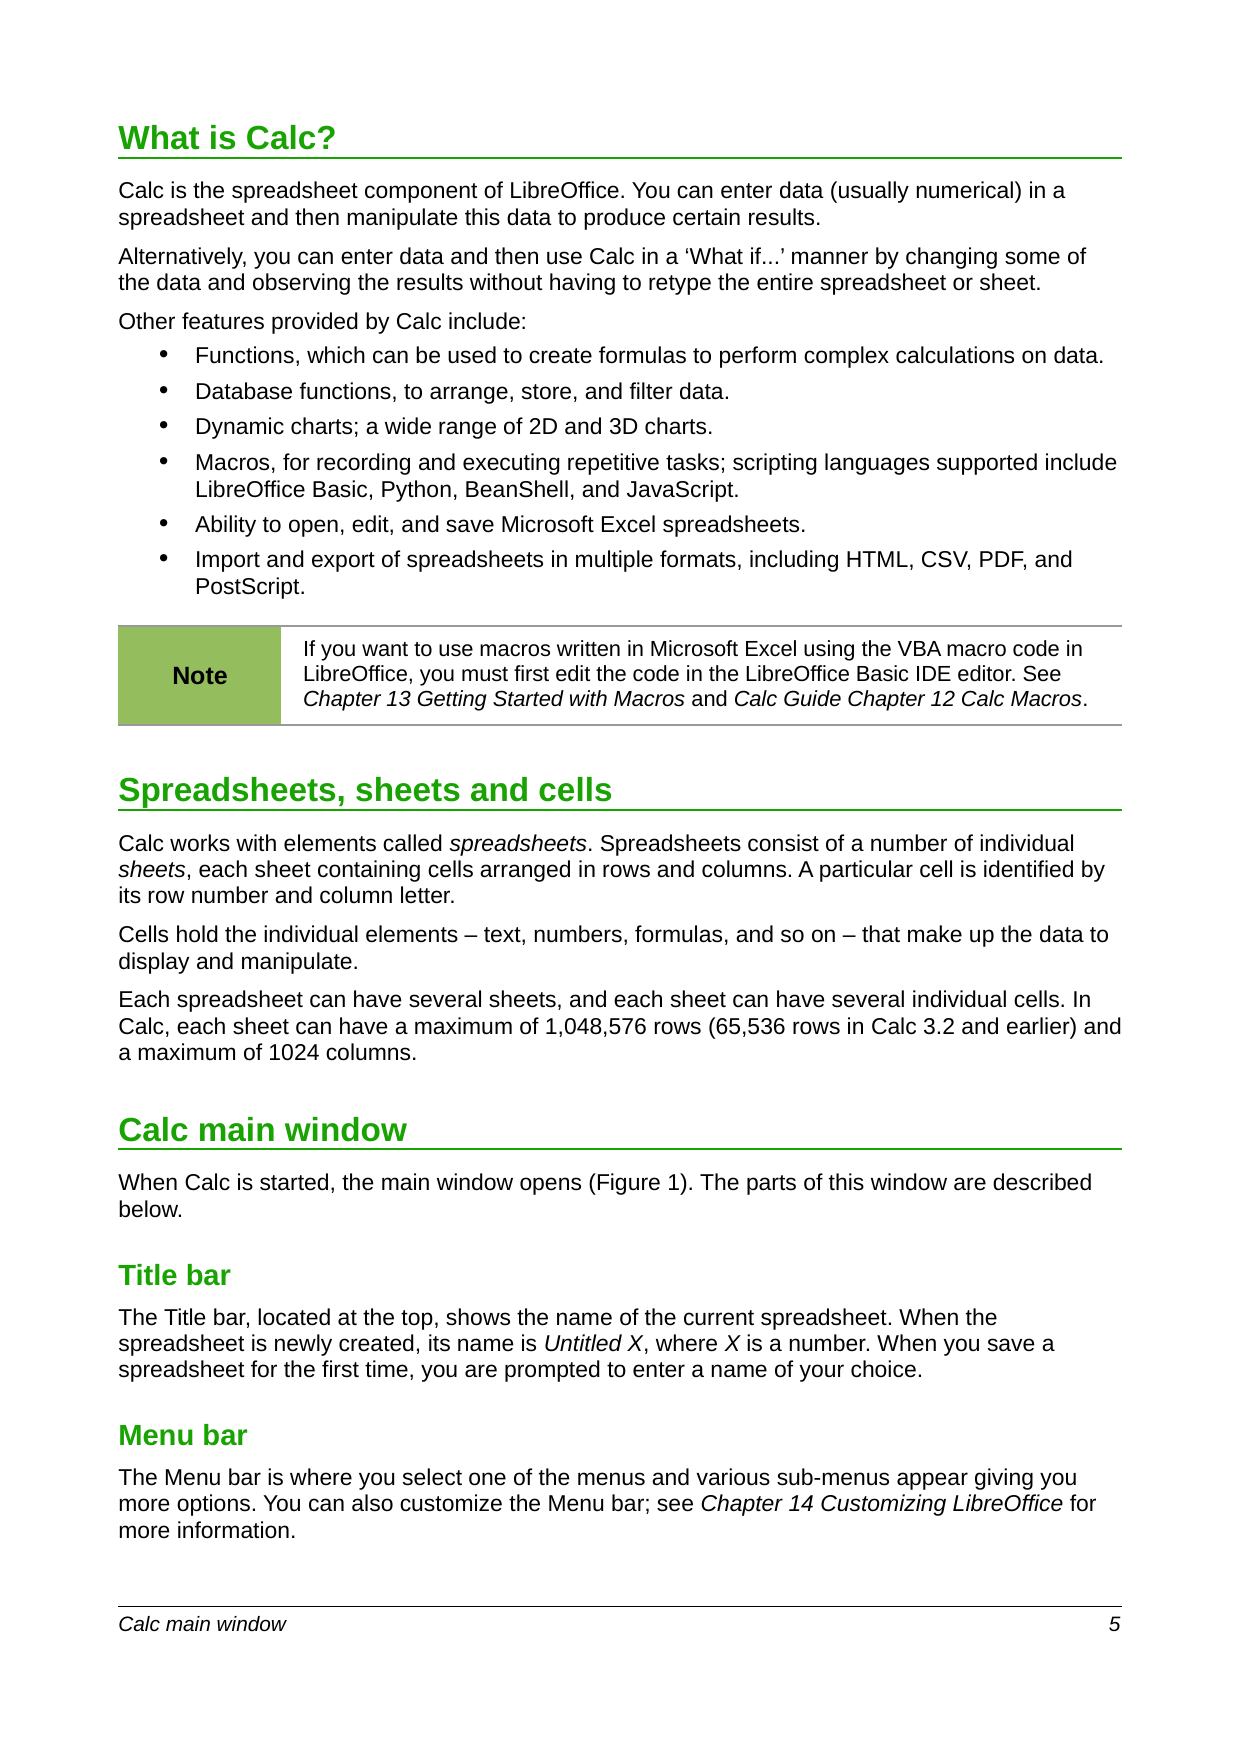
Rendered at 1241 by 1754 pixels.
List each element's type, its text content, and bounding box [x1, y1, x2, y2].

text The Menu bar is where you select one of the menus and various sub-menus appear giving you more options. You can also customize the Menu bar; see Chapter 14 Customizing LibreOffice for more information. [118, 1464, 1122, 1543]
subtitle Spreadsheets, sheets and cells [118, 770, 1122, 809]
subtitle Title bar [118, 1257, 1122, 1291]
list Database functions, to arrange, store, and filter data. [156, 376, 1122, 405]
list Ability to open, edit, and save Microsoft Excel spreadsheets. [156, 509, 1122, 538]
text Calc is the spreadsheet component of LibreOffice. You can enter data (usually numerical) in a spreadsheet and then manipulate this data to produce certain results. [118, 177, 1122, 230]
list Other features provided by Calc include: [118, 308, 1122, 334]
text Each spreadsheet can have several sheets, and each sheet can have several individual cells. In Calc, each sheet can have a maximum of 1,048,576 rows (65,536 rows in Calc 3.2 and earlier) and a maximum of 1024 columns. [118, 986, 1122, 1066]
list Functions, which can be used to create formulas to perform complex calculations on data. [156, 341, 1122, 370]
text When Calc is started, the main window opens (Figure 1). The parts of this window are described below. [118, 1169, 1122, 1222]
subtitle Menu bar [118, 1418, 1122, 1452]
text Alternatively, you can enter data and then use Calc in a ‘What if...’ manner by changing some of the data and observing the results without having to retype the entire spreadsheet or sheet. [118, 243, 1122, 295]
subtitle What is Calc? [118, 118, 1122, 157]
text The Title bar, located at the top, shows the name of the current spreadsheet. When the spreadsheet is newly created, its name is Untitled X, where X is a number. When you save a spreadsheet for the first time, you are prompted to enter a name of your choice. [118, 1303, 1122, 1382]
list Dynamic charts; a wide range of 2D and 3D charts. [156, 412, 1122, 441]
list Import and export of spreadsheets in multiple formats, including HTML, CSV, PDF, and PostScript. [156, 544, 1122, 600]
table_header Note [118, 627, 281, 724]
subtitle Calc main window [118, 1110, 1122, 1148]
list Macros, for recording and executing repetitive tasks; scripting languages supported include LibreOffice Basic, Python, BeanShell, and JavaScript. [156, 447, 1122, 502]
text Cells hold the individual elements – text, numbers, formulas, and so on – that make up the data to display and manipulate. [118, 921, 1122, 974]
table_header If you want to use macros written in Microsoft Excel using the VBA macro code in LibreOffice, you must first edit the code in the LibreOffice Basic IDE editor. See Chapter 13 Getting Started with Macros and Calc Guide Chapter 12 Calc Macros. [281, 627, 1122, 724]
text Calc works with elements called spreadsheets. Spreadsheets consist of a number of individual sheets, each sheet containing cells arranged in rows and columns. A particular cell is identified by its row number and column letter. [118, 830, 1122, 909]
